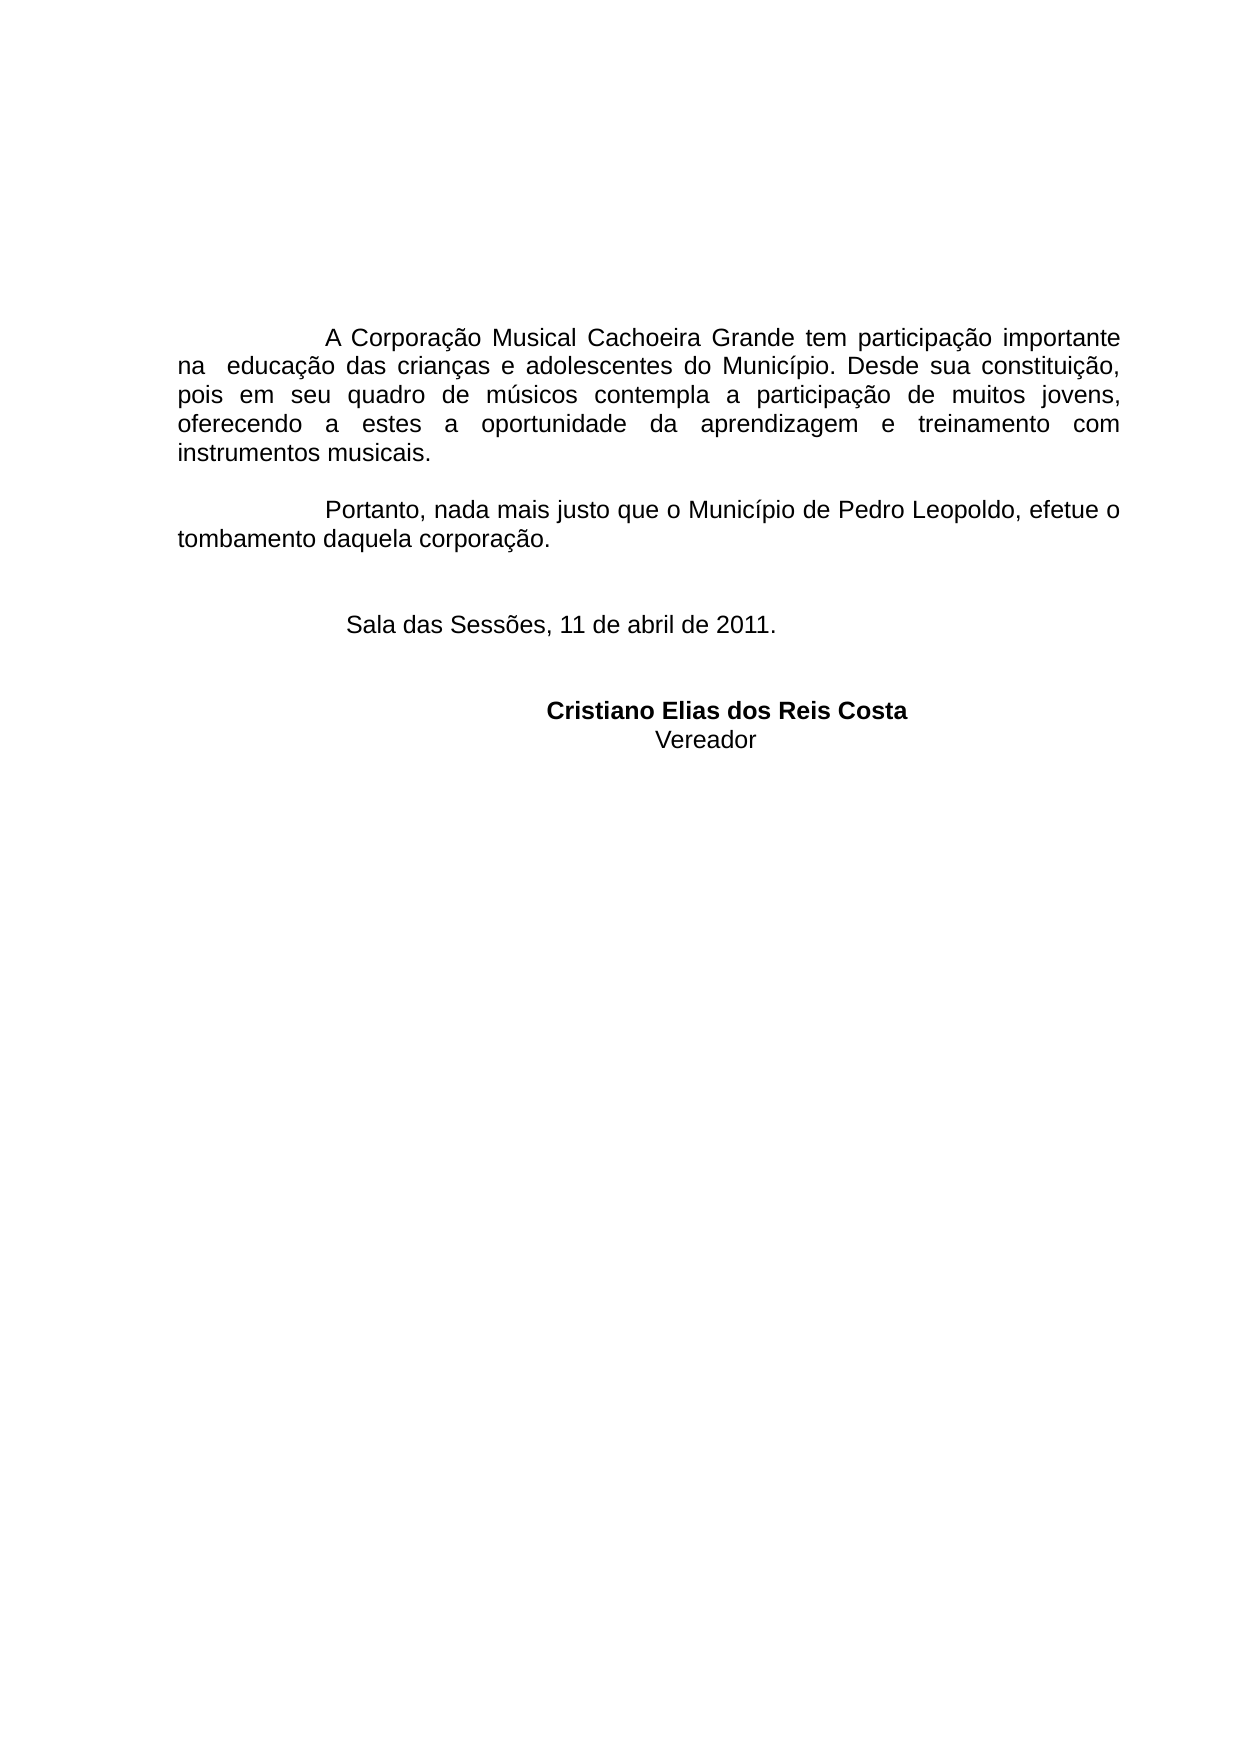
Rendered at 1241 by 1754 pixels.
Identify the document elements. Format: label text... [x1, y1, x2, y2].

text A Corporação Musical Cachoeira Grande tem participação importante na educação das crianças e adolescentes do Município. Desde sua constituição, pois em seu quadro de músicos contempla a participação de muitos jovens, oferecendo a estes a oportunidade da aprendizagem e treinamento com instrumentos musicais. [177, 322, 1122, 466]
text Cristiano Elias dos Reis Costa [177, 696, 1122, 725]
text Portanto, nada mais justo que o Município de Pedro Leopoldo, efetue o tombamento daquela corporação. [177, 495, 1122, 552]
text Sala das Sessões, 11 de abril de 2011. [175, 610, 1122, 639]
text Vereador [177, 725, 1122, 754]
